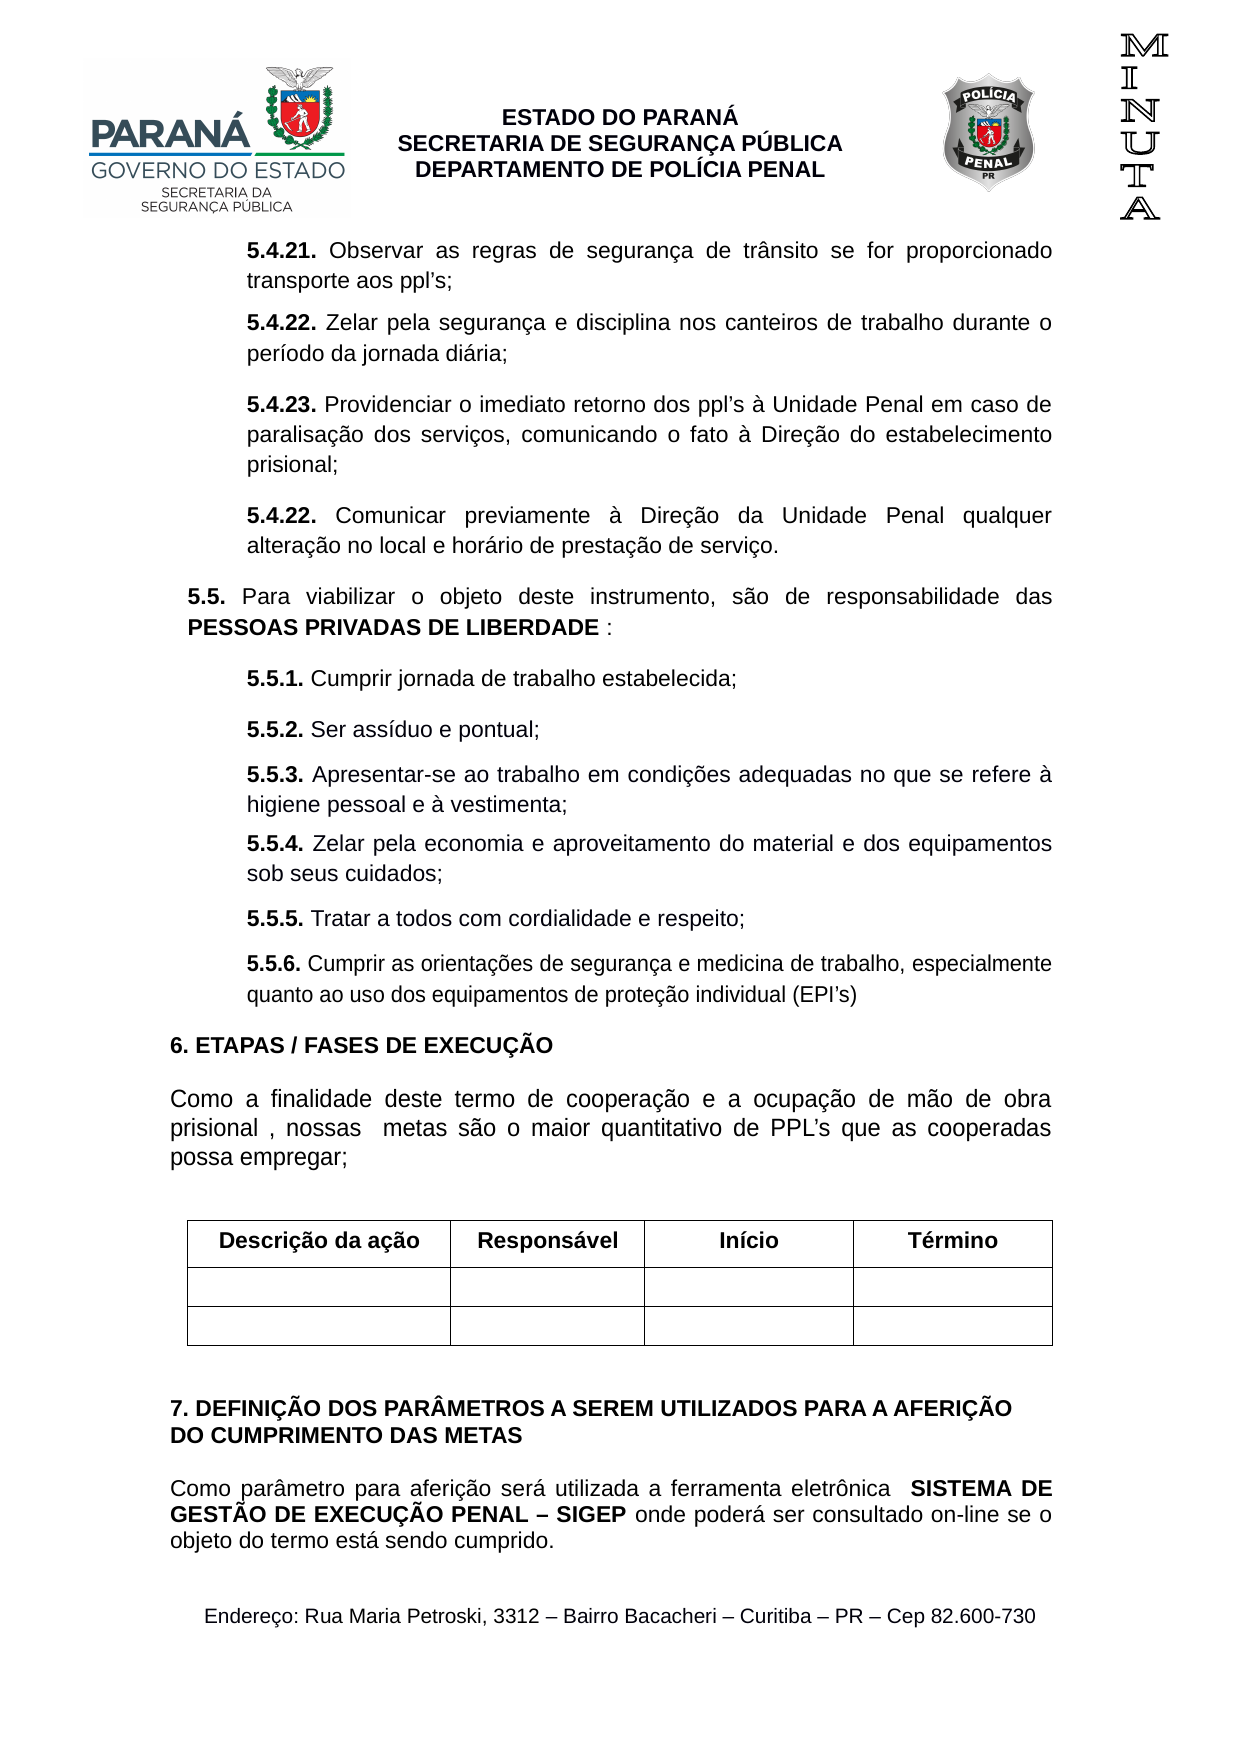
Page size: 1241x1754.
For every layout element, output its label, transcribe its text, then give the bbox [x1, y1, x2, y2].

text 6. ETAPAS / FASES DE EXECUÇÃO [170, 1032, 1053, 1058]
text 5.4.23. Providenciar o imediato retorno dos ppl’s à Unidade Penal em caso de paralisação dos serviços, comunicando o fato à Direção do estabelecimento prisional; [247, 391, 1053, 477]
table_cell [451, 1268, 644, 1306]
table_header Início [645, 1221, 853, 1267]
table_header Responsável [451, 1221, 644, 1267]
text 5.5. Para viabilizar o objeto deste instrumento, são de responsabilidade das PESSOAS PRIVADAS DE LIBERDADE : [187, 583, 1053, 640]
table_cell [188, 1268, 450, 1306]
table_cell [854, 1268, 1052, 1306]
table_cell [645, 1268, 853, 1306]
table_header Descrição da ação [188, 1221, 450, 1267]
text 5.4.21. Observar as regras de segurança de trânsito se for proporcionado transporte aos ppl’s; [247, 237, 1053, 293]
text 5.4.22. Comunicar previamente à Direção da Unidade Penal qualquer alteração no local e horário de prestação de serviço. [247, 502, 1053, 558]
text 7. DEFINIÇÃO DOS PARÂMETROS A SEREM UTILIZADOS PARA A AFERIÇÃO DO CUMPRIMENTO DAS METAS [170, 1395, 1053, 1448]
table_cell [451, 1307, 644, 1345]
text 5.4.22. Zelar pela segurança e disciplina nos canteiros de trabalho durante o período da jornada diária; [247, 309, 1053, 366]
table_cell [188, 1307, 450, 1345]
text Como parâmetro para aferição será utilizada a ferramenta eletrônica SISTEMA DE GESTÃO DE EXECUÇÃO PENAL – SIGEP onde poderá ser consultado on-line se o objeto do termo está sendo cumprido. [170, 1474, 1053, 1553]
table_cell [854, 1307, 1052, 1345]
text 5.5.3. Apresentar-se ao trabalho em condições adequadas no que se refere à higiene pessoal e à vestimenta; [247, 761, 1053, 817]
text 5.5.2. Ser assíduo e pontual; [247, 716, 1053, 742]
text Como a finalidade deste termo de cooperação e a ocupação de mão de obra prisional , nossas metas são o maior quantitativo de PPL’s que as cooperadas possa empregar; [170, 1084, 1053, 1171]
text 5.5.5. Tratar a todos com cordialidade e respeito; [247, 905, 1053, 932]
table_cell [645, 1307, 853, 1345]
text 5.5.6. Cumprir as orientações de segurança e medicina de trabalho, especialmente quanto ao uso dos equipamentos de proteção individual (EPI’s) [247, 950, 1053, 1007]
table_header Término [854, 1221, 1052, 1267]
text 5.5.4. Zelar pela economia e aproveitamento do material e dos equipamentos sob seus cuidados; [247, 830, 1053, 887]
text 5.5.1. Cumprir jornada de trabalho estabelecida; [247, 664, 1053, 691]
